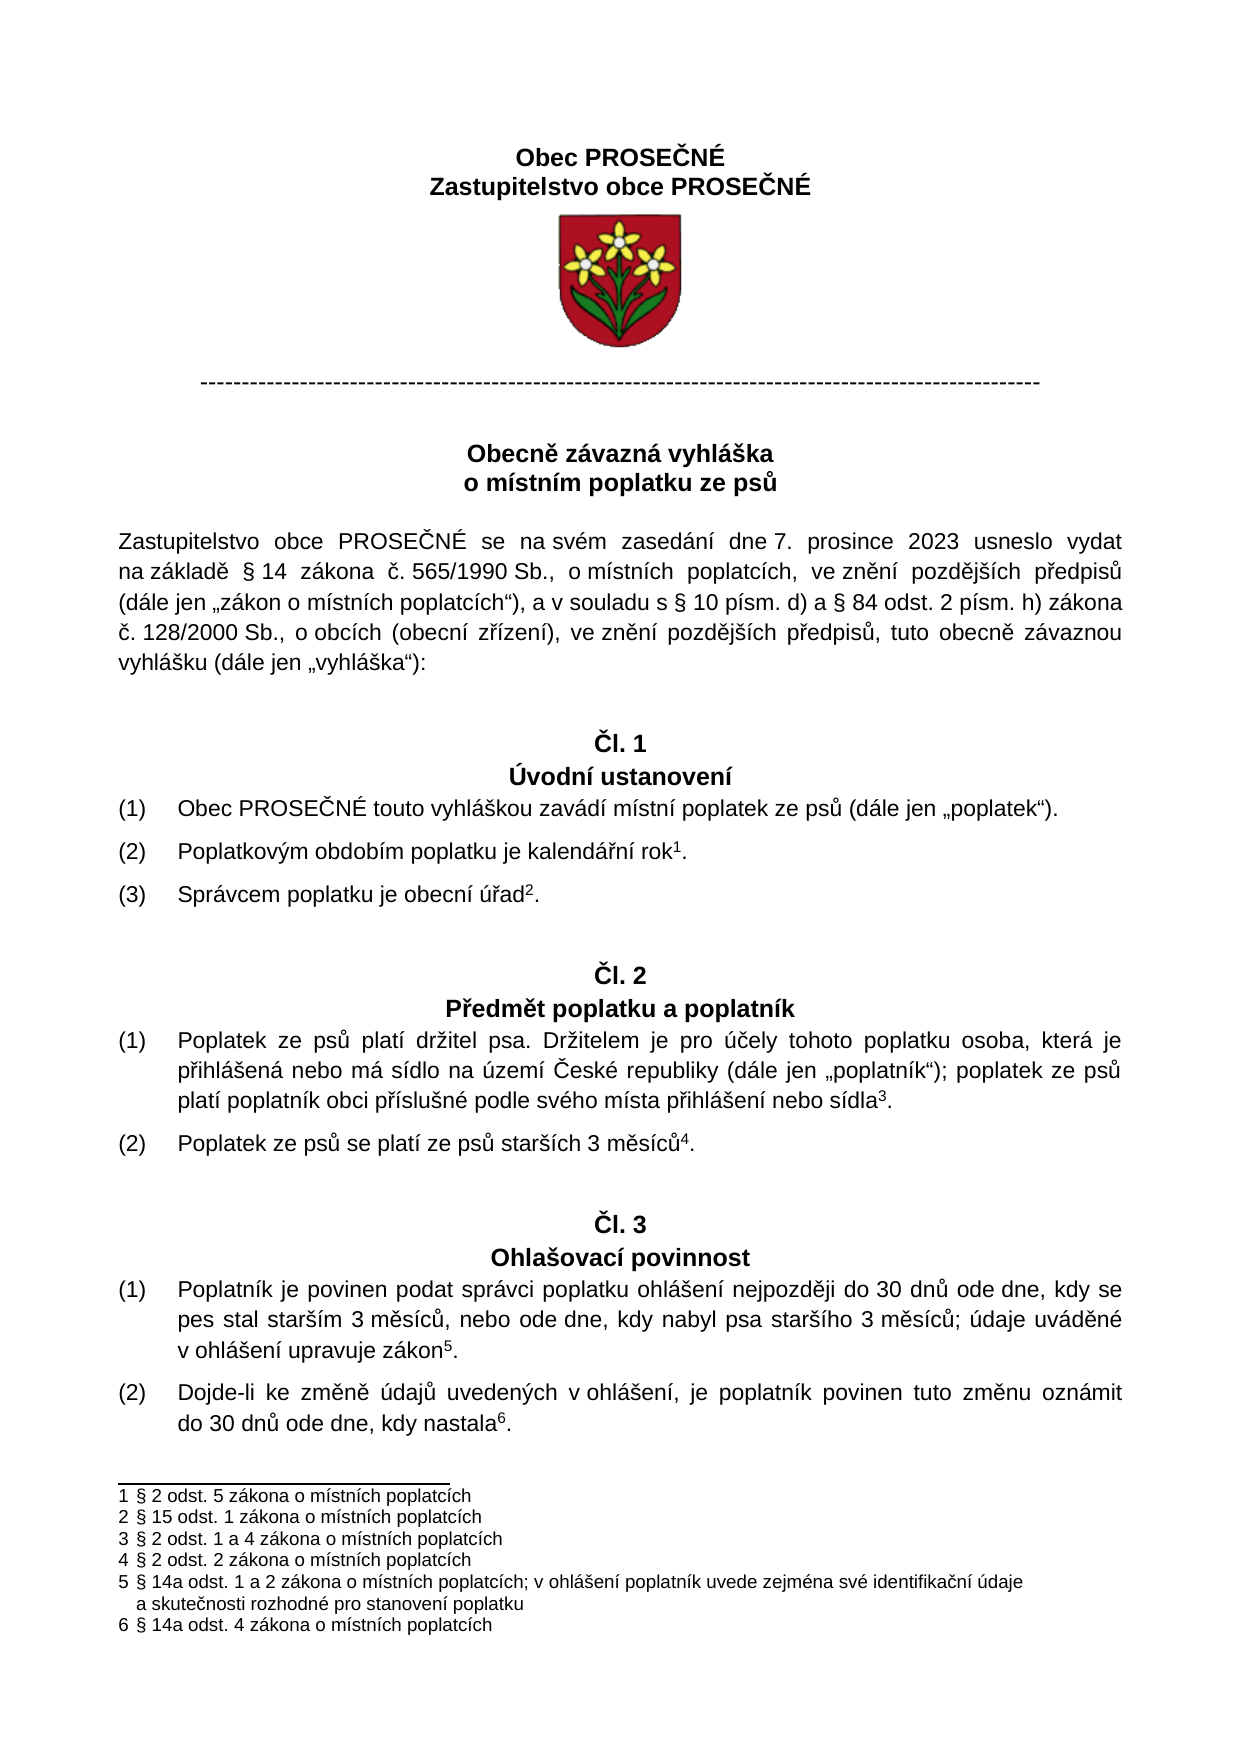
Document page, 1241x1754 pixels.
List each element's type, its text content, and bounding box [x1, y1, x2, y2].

subtitle Obecně závazná vyhláška o místním poplatku ze psů [118, 439, 1122, 497]
text Zastupitelstvo obce PROSEČNÉ se na svém zasedání dne 7. prosince 2023 usneslo vydat na základě § 14 zákona č. 565/1990 Sb., o místních poplatcích, ve znění pozdějších předpisů (dále jen „zákon o místních poplatcích“), a v souladu s § 10 písm. d) a § 84 odst. 2 písm. h) zákona č. 128/2000 Sb., o obcích (obecní zřízení), ve znění pozdějších předpisů, tuto obecně závaznou vyhlášku (dále jen „vyhláška“): [118, 528, 1122, 675]
list § 2 odst. 5 zákona o místních poplatcích [118, 1484, 1122, 1506]
list § 2 odst. 1 a 4 zákona o místních poplatcích [118, 1528, 1122, 1549]
subtitle Čl. 2 Předmět poplatku a poplatník [118, 961, 1122, 1023]
list § 14a odst. 1 a 2 zákona o místních poplatcích; v ohlášení poplatník uvede zejména své identifikační údaje a skutečnosti rozhodné pro stanovení poplatku [118, 1571, 1122, 1614]
list Obec PROSEČNÉ touto vyhláškou zavádí místní poplatek ze psů (dále jen „poplatek“). [118, 795, 1122, 822]
subtitle Čl. 1 Úvodní ustanovení [118, 729, 1122, 791]
list Poplatkovým obdobím poplatku je kalendářní rok. [118, 838, 1122, 864]
text Obec PROSEČNÉ Zastupitelstvo obce PROSEČNÉ [118, 143, 1122, 201]
list Správcem poplatku je obecní úřad. [118, 881, 1122, 907]
list Dojde-li ke změně údajů uvedených v ohlášení, je poplatník povinen tuto změnu oznámit do 30 dnů ode dne, kdy nastala. [118, 1379, 1122, 1436]
list § 15 odst. 1 zákona o místních poplatcích [118, 1506, 1122, 1528]
list Poplatník je povinen podat správci poplatku ohlášení nejpozději do 30 dnů ode dne, kdy se pes stal starším 3 měsíců, nebo ode dne, kdy nabyl psa staršího 3 měsíců; údaje uváděné v ohlášení upravuje zákon. [118, 1276, 1122, 1363]
list Poplatek ze psů se platí ze psů starších 3 měsíců. [118, 1130, 1122, 1156]
list § 2 odst. 2 zákona o místních poplatcích [118, 1549, 1122, 1571]
text ----------------------------------------------------------------------------------------------------- [118, 367, 1122, 396]
list § 14a odst. 4 zákona o místních poplatcích [118, 1614, 1122, 1635]
list Poplatek ze psů platí držitel psa. Držitelem je pro účely tohoto poplatku osoba, která je přihlášená nebo má sídlo na území České republiky (dále jen „poplatník“); poplatek ze psů platí poplatník obci příslušné podle svého místa přihlášení nebo sídla. [118, 1027, 1122, 1114]
subtitle Čl. 3 Ohlašovací povinnost [118, 1210, 1122, 1272]
